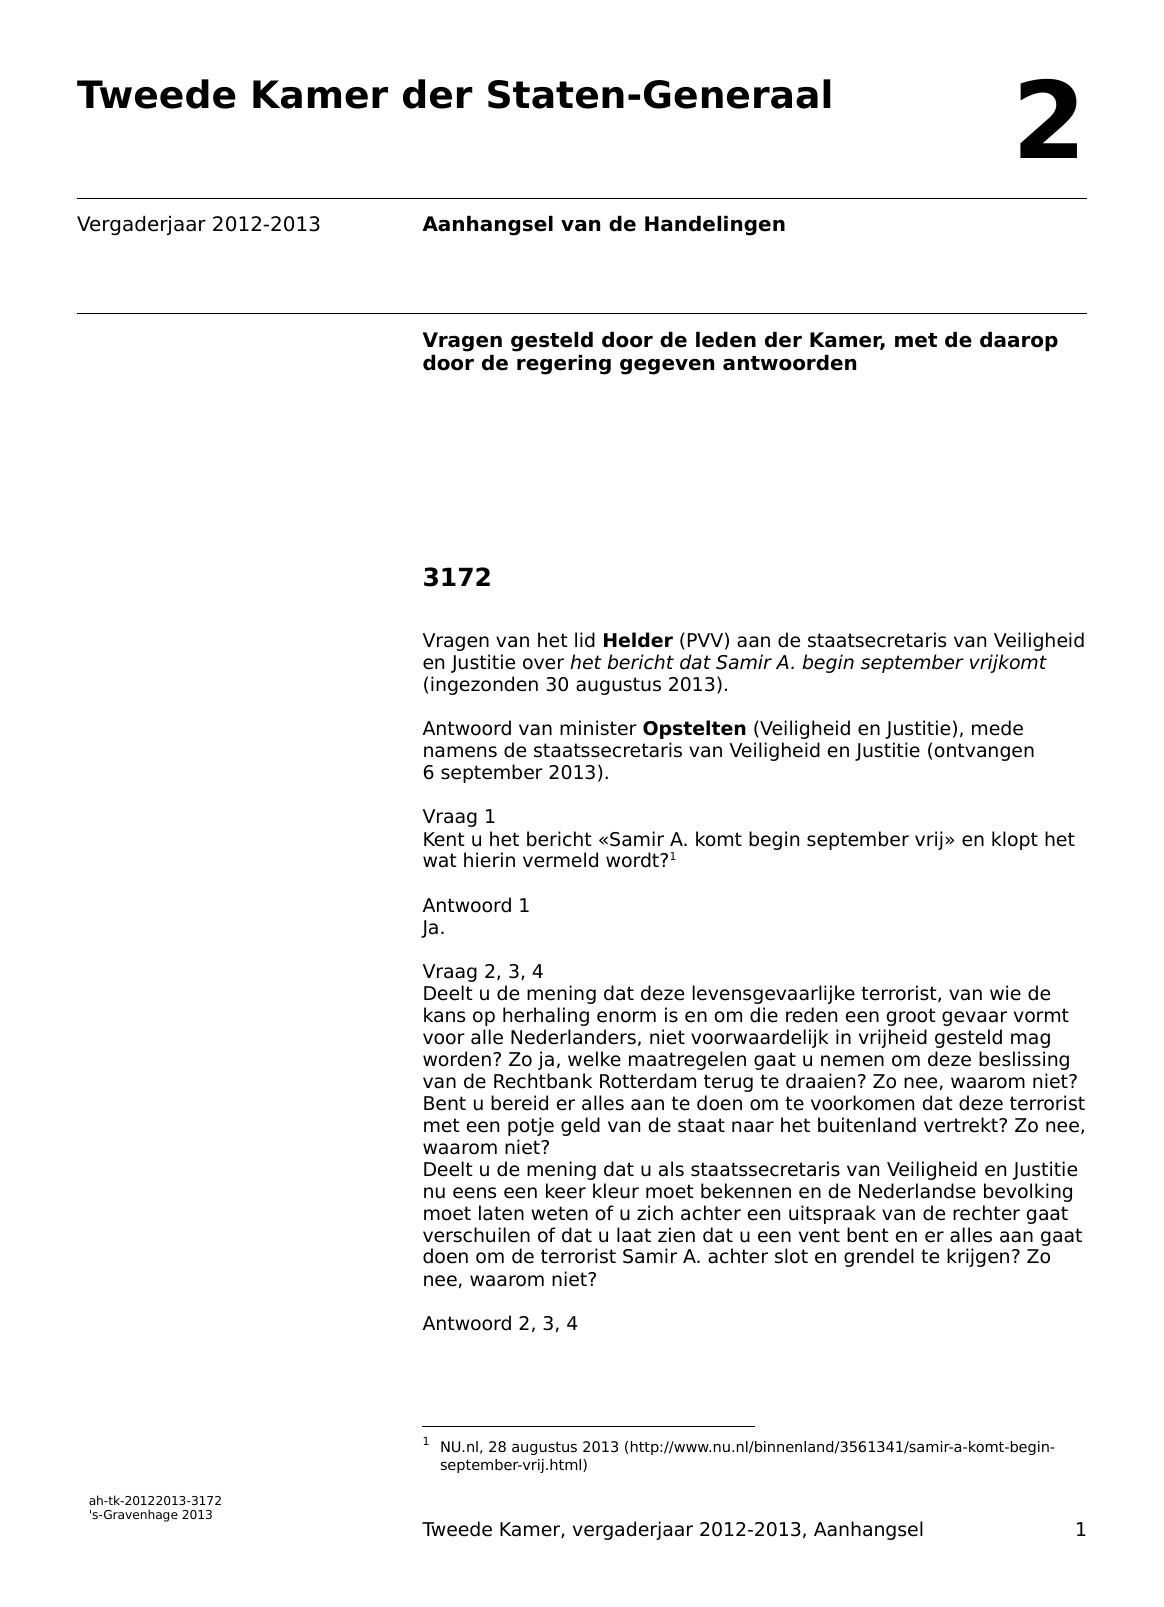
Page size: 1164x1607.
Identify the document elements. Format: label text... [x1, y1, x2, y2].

table_cell Vergaderjaar 2012-2013 [77, 199, 422, 313]
table_cell Vragen gesteld door de leden der Kamer, met de daarop door de regering gegeven antwoorden [422, 314, 1087, 375]
text Kent u het bericht «Samir A. komt begin september vrij» en klopt het wat hierin vermeld wordt? [422, 828, 1087, 872]
text Antwoord van minister Opstelten (Veiligheid en Justitie), mede namens de staatssecretaris van Veiligheid en Justitie (ontvangen 6 september 2013). [422, 718, 1087, 784]
text 3172 [422, 563, 1087, 592]
table_cell [77, 314, 422, 375]
text Deelt u de mening dat u als staatssecretaris van Veiligheid en Justitie nu eens een keer kleur moet bekennen en de Nederlandse bevolking moet laten weten of u zich achter een uitspraak van de rechter gaat verschuilen of dat u laat zien dat u een vent bent en er alles aan gaat doen om de terrorist Samir A. achter slot en grendel te krijgen? Zo nee, waarom niet? [422, 1158, 1087, 1290]
text Ja. [422, 917, 1087, 938]
text Deelt u de mening dat deze levensgevaarlijke terrorist, van wie de kans op herhaling enorm is en om die reden een groot gevaar vormt voor alle Nederlanders, niet voorwaardelijk in vrijheid gesteld mag worden? Zo ja, welke maatregelen gaat u nemen om deze beslissing van de Rechtbank Rotterdam terug te draaien? Zo nee, waarom niet? [422, 983, 1087, 1093]
text Vraag 1 [422, 806, 1087, 828]
table_header 2 [886, 59, 1087, 198]
text 's-Gravenhage 2013 [88, 1508, 323, 1522]
text Vragen van het lid Helder (PVV) aan de staatsecretaris van Veiligheid en Justitie over het bericht dat Samir A. begin september vrijkomt (ingezonden 30 augustus 2013). [422, 630, 1087, 696]
text Antwoord 2, 3, 4 [422, 1313, 1087, 1334]
text Bent u bereid er alles aan te doen om te voorkomen dat deze terrorist met een potje geld van de staat naar het buitenland vertrekt? Zo nee, waarom niet? [422, 1093, 1087, 1158]
text ah-tk-20122013-3172 [88, 1494, 323, 1508]
table_cell Aanhangsel van de Handelingen [422, 199, 1087, 313]
text Antwoord 1 [422, 894, 1087, 917]
text Vraag 2, 3, 4 [422, 961, 1087, 983]
table_header Tweede Kamer der Staten-Generaal [77, 59, 886, 198]
text NU.nl, 28 augustus 2013 (http://www.nu.nl/binnenland/3561341/samir-a-komt-begin-september-vrij.html) [422, 1435, 1087, 1474]
